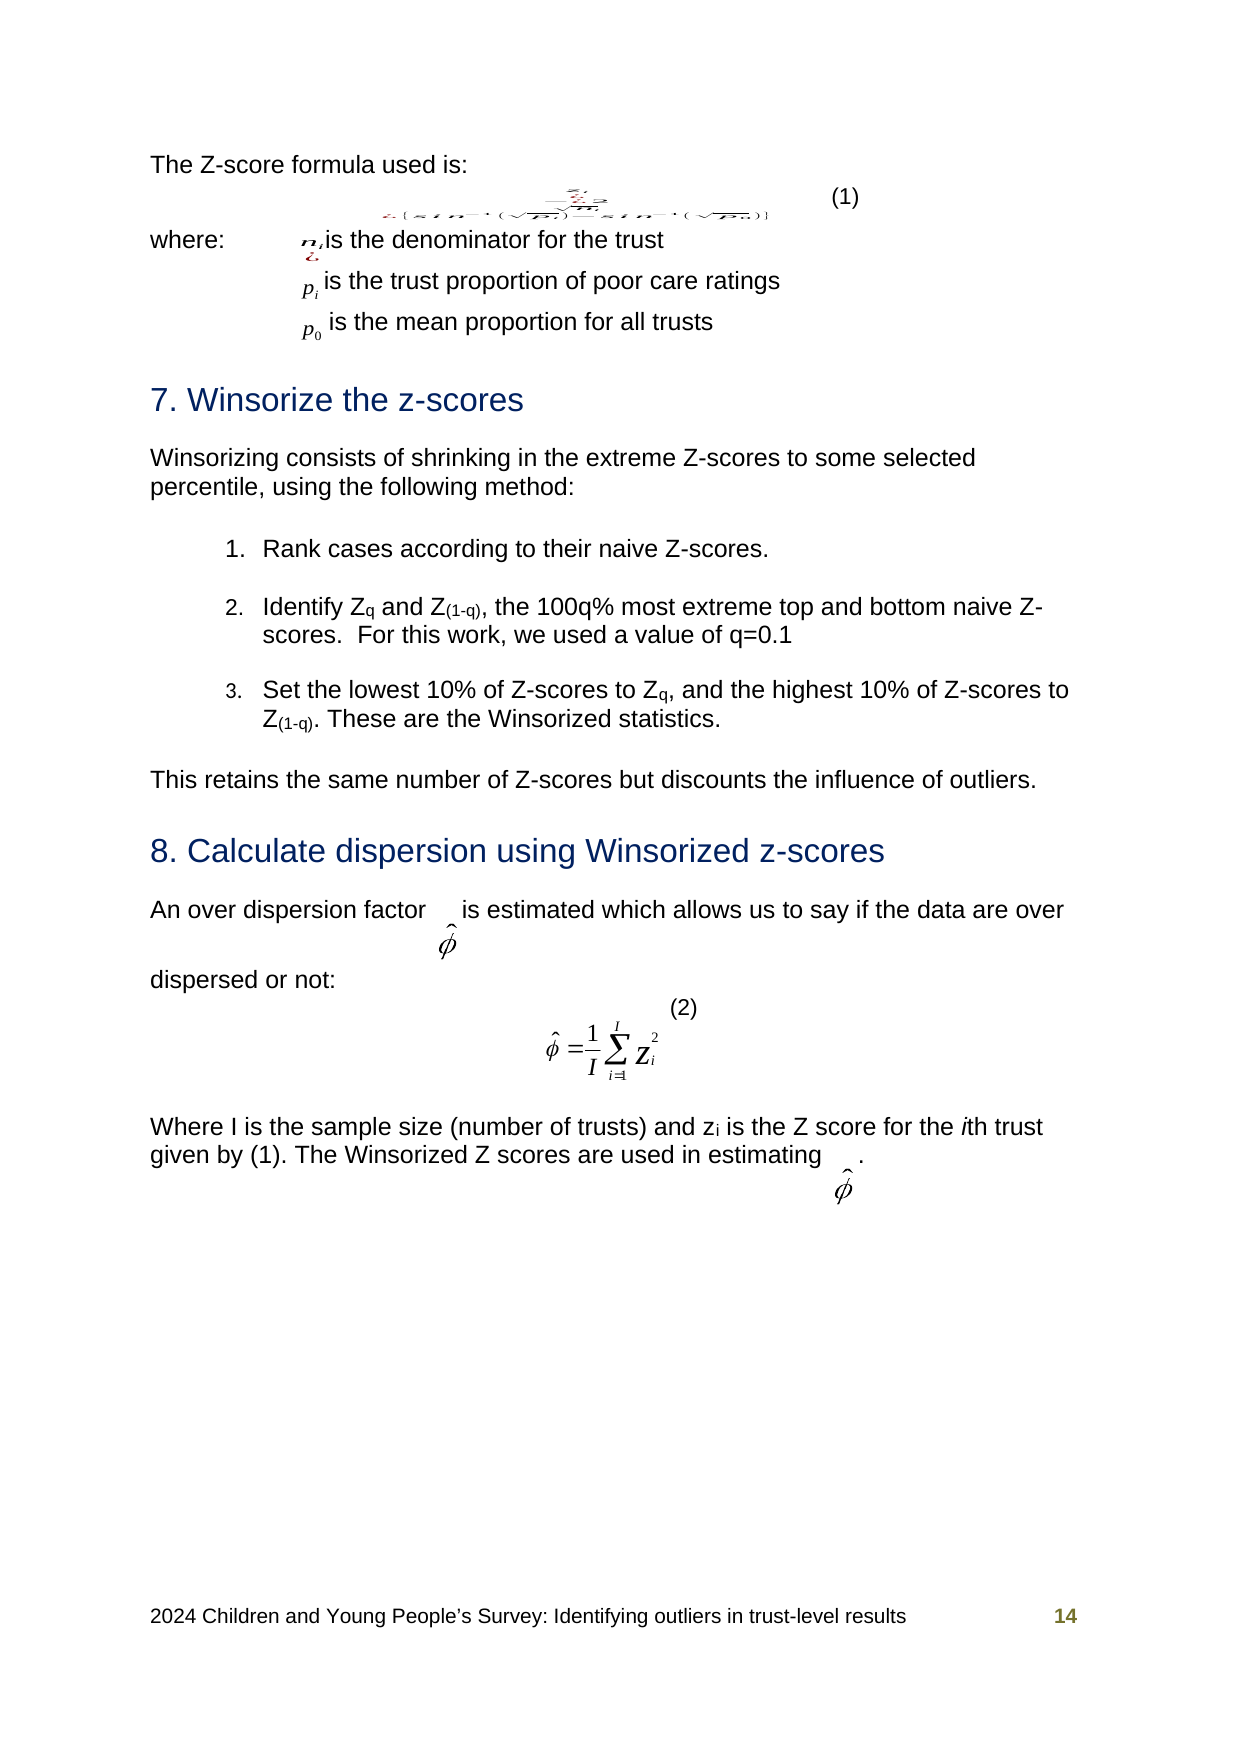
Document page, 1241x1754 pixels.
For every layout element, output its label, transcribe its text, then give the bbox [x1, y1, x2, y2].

text is the trust proportion of poor care ratings [225, 266, 1090, 303]
text Where I is the sample size (number of trusts) and zi is the Z score for the ith trust given by (1). The Winsorized Z scores are used in estimating . [150, 1112, 1090, 1211]
text (1) [150, 183, 1090, 221]
list Rank cases according to their naive Z-scores. [225, 534, 1090, 563]
text An over dispersion factor is estimated which allows us to say if the data are over dispersed or not: [150, 895, 1090, 994]
text Winsorizing consists of shrinking in the extreme Z-scores to some selected percentile, using the following method: [150, 443, 1090, 501]
list Identify Zq and Z(1-q), the 100q% most extreme top and bottom naive Z-scores. For this work, we used a value of q=0.1 [225, 591, 1090, 649]
text is the mean proportion for all trusts [225, 307, 1090, 376]
text 8. Calculate dispersion using Winsorized z-scores [150, 831, 1090, 870]
text The Z-score formula used is: [150, 150, 1090, 179]
text 7. Winsorize the z-scores [150, 380, 1090, 418]
text where: is the denominator for the trust [150, 225, 1090, 262]
list Set the lowest 10% of Z-scores to Zq, and the highest 10% of Z-scores to Z(1-q). These are the Winsorized statistics. [225, 675, 1090, 733]
text (2) [150, 994, 1090, 1085]
text This retains the same number of Z-scores but discounts the influence of outliers. [150, 765, 1090, 794]
